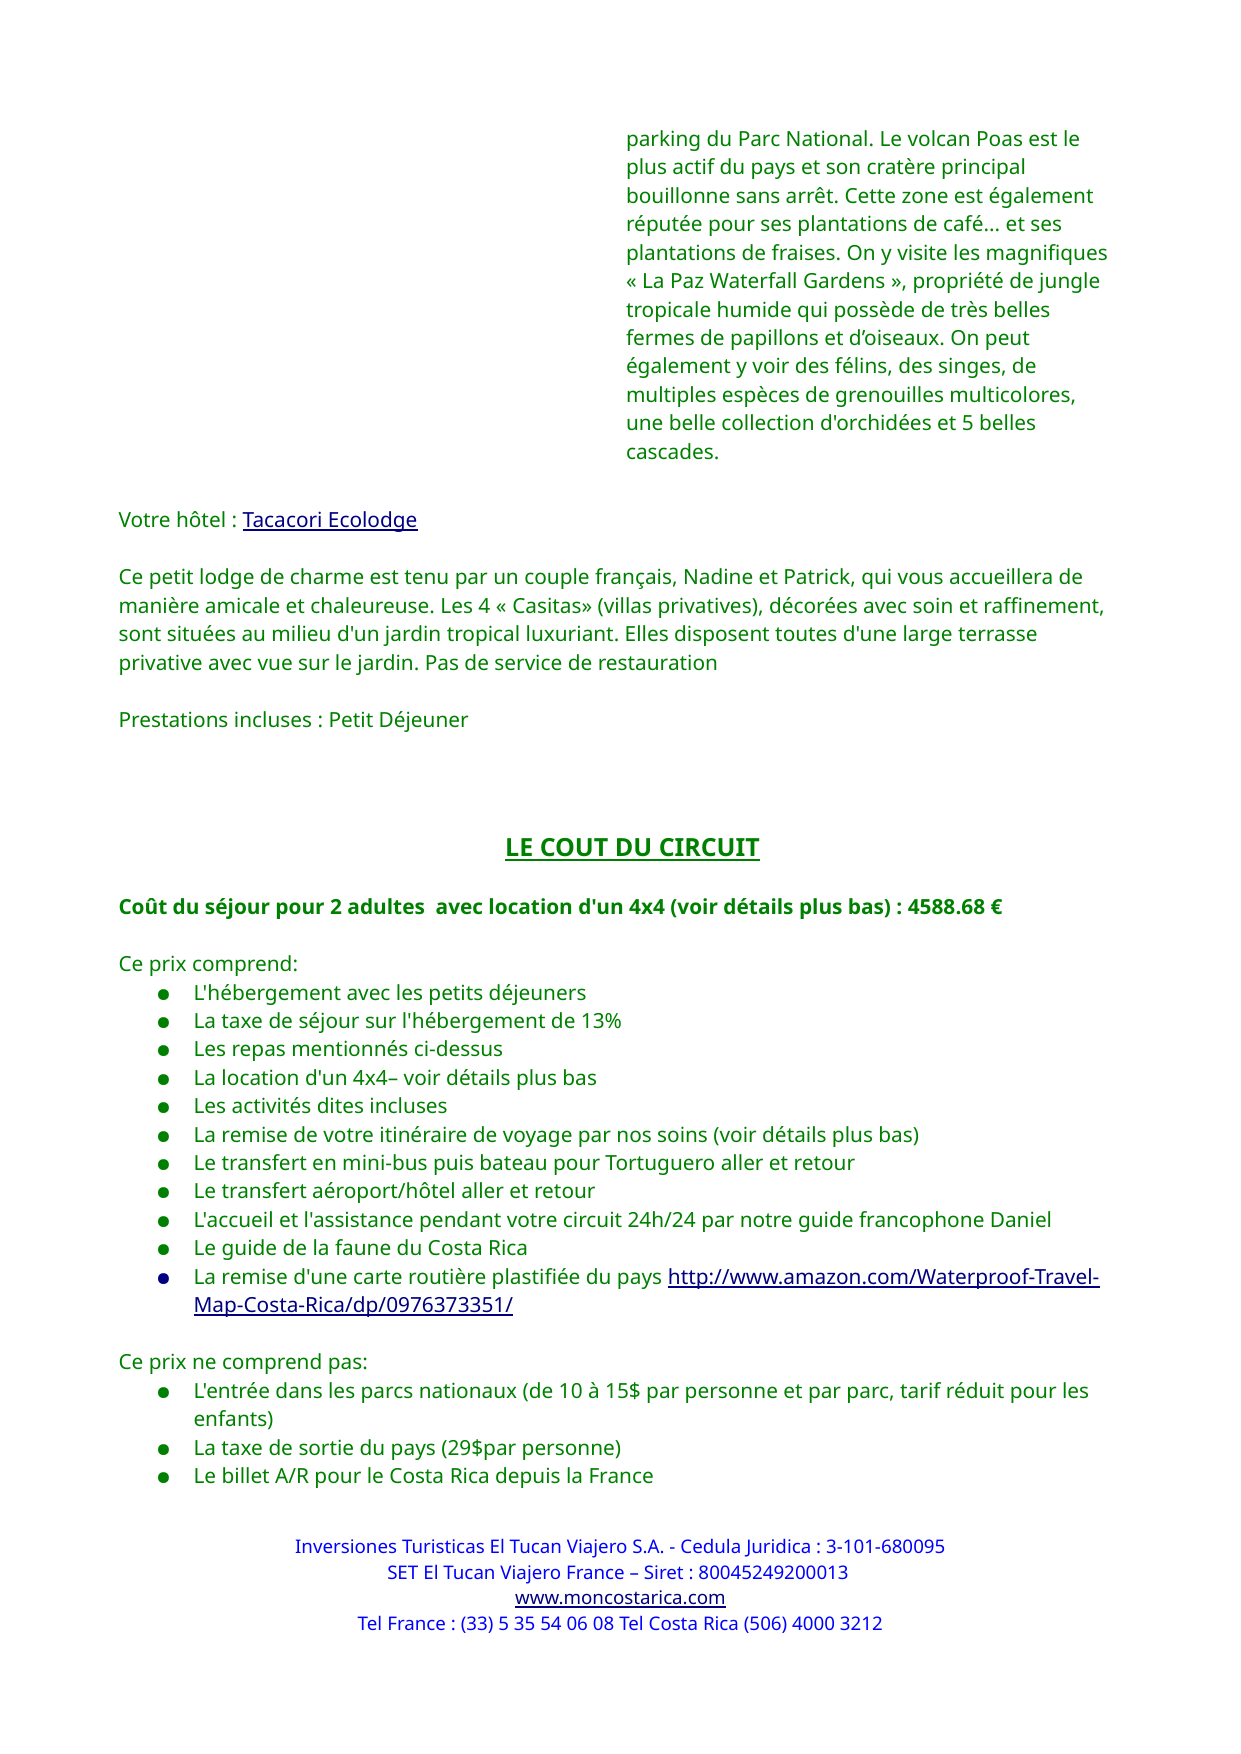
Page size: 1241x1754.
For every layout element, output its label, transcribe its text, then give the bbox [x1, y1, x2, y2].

list L'accueil et l'assistance pendant votre circuit 24h/24 par notre guide francophone Daniel [156, 1205, 1122, 1233]
list L'hébergement avec les petits déjeuners [156, 978, 1122, 1006]
text Ce prix ne comprend pas: [118, 1347, 1122, 1376]
table_header parking du Parc National. Le volcan Poas est le plus actif du pays et son cratère principal bouillonne sans arrêt. Cette zone est également réputée pour ses plantations de café... et ses plantations de fraises. On y visite les magnifiques « La Paz Waterfall Gardens », propriété de jungle tropicale humide qui possède de très belles fermes de papillons et d’oiseaux. On peut également y voir des félins, des singes, de multiples espèces de grenouilles multicolores, une belle collection d'orchidées et 5 belles cascades. [620, 118, 1122, 471]
list Le billet A/R pour le Costa Rica depuis la France [156, 1461, 1122, 1489]
list La taxe de sortie du pays (29$par personne) [156, 1433, 1122, 1461]
list Les repas mentionnés ci-dessus [156, 1034, 1122, 1063]
list Le transfert en mini-bus puis bateau pour Tortuguero aller et retour [156, 1148, 1122, 1177]
list Le guide de la faune du Costa Rica [156, 1233, 1122, 1262]
list L'entrée dans les parcs nationaux (de 10 à 15$ par personne et par parc, tarif réduit pour les enfants) [156, 1376, 1122, 1433]
text Coût du séjour pour 2 adultes avec location d'un 4x4 (voir détails plus bas) : 4588.68 € [118, 892, 1122, 921]
list La remise d'une carte routière plastifiée du pays http://www.amazon.com/Waterproof-Travel-Map-Costa-Rica/dp/0976373351/ [156, 1262, 1122, 1319]
text Ce prix comprend: [118, 949, 1122, 978]
list Les activités dites incluses [156, 1091, 1122, 1120]
list La location d'un 4x4– voir détails plus bas [156, 1063, 1122, 1091]
text LE COUT DU CIRCUIT [118, 830, 1146, 864]
list La taxe de séjour sur l'hébergement de 13% [156, 1006, 1122, 1034]
list Le transfert aéroport/hôtel aller et retour [156, 1177, 1122, 1205]
table_header [118, 118, 620, 471]
text Prestations incluses : Petit Déjeuner [118, 705, 1122, 733]
text Votre hôtel : Tacacori Ecolodge [118, 505, 1122, 533]
list La remise de votre itinéraire de voyage par nos soins (voir détails plus bas) [156, 1120, 1122, 1148]
text Ce petit lodge de charme est tenu par un couple français, Nadine et Patrick, qui vous accueillera de manière amicale et chaleureuse. Les 4 « Casitas» (villas privatives), décorées avec soin et raffinement, sont situées au milieu d'un jardin tropical luxuriant. Elles disposent toutes d'une large terrasse privative avec vue sur le jardin. Pas de service de restauration [118, 562, 1122, 676]
